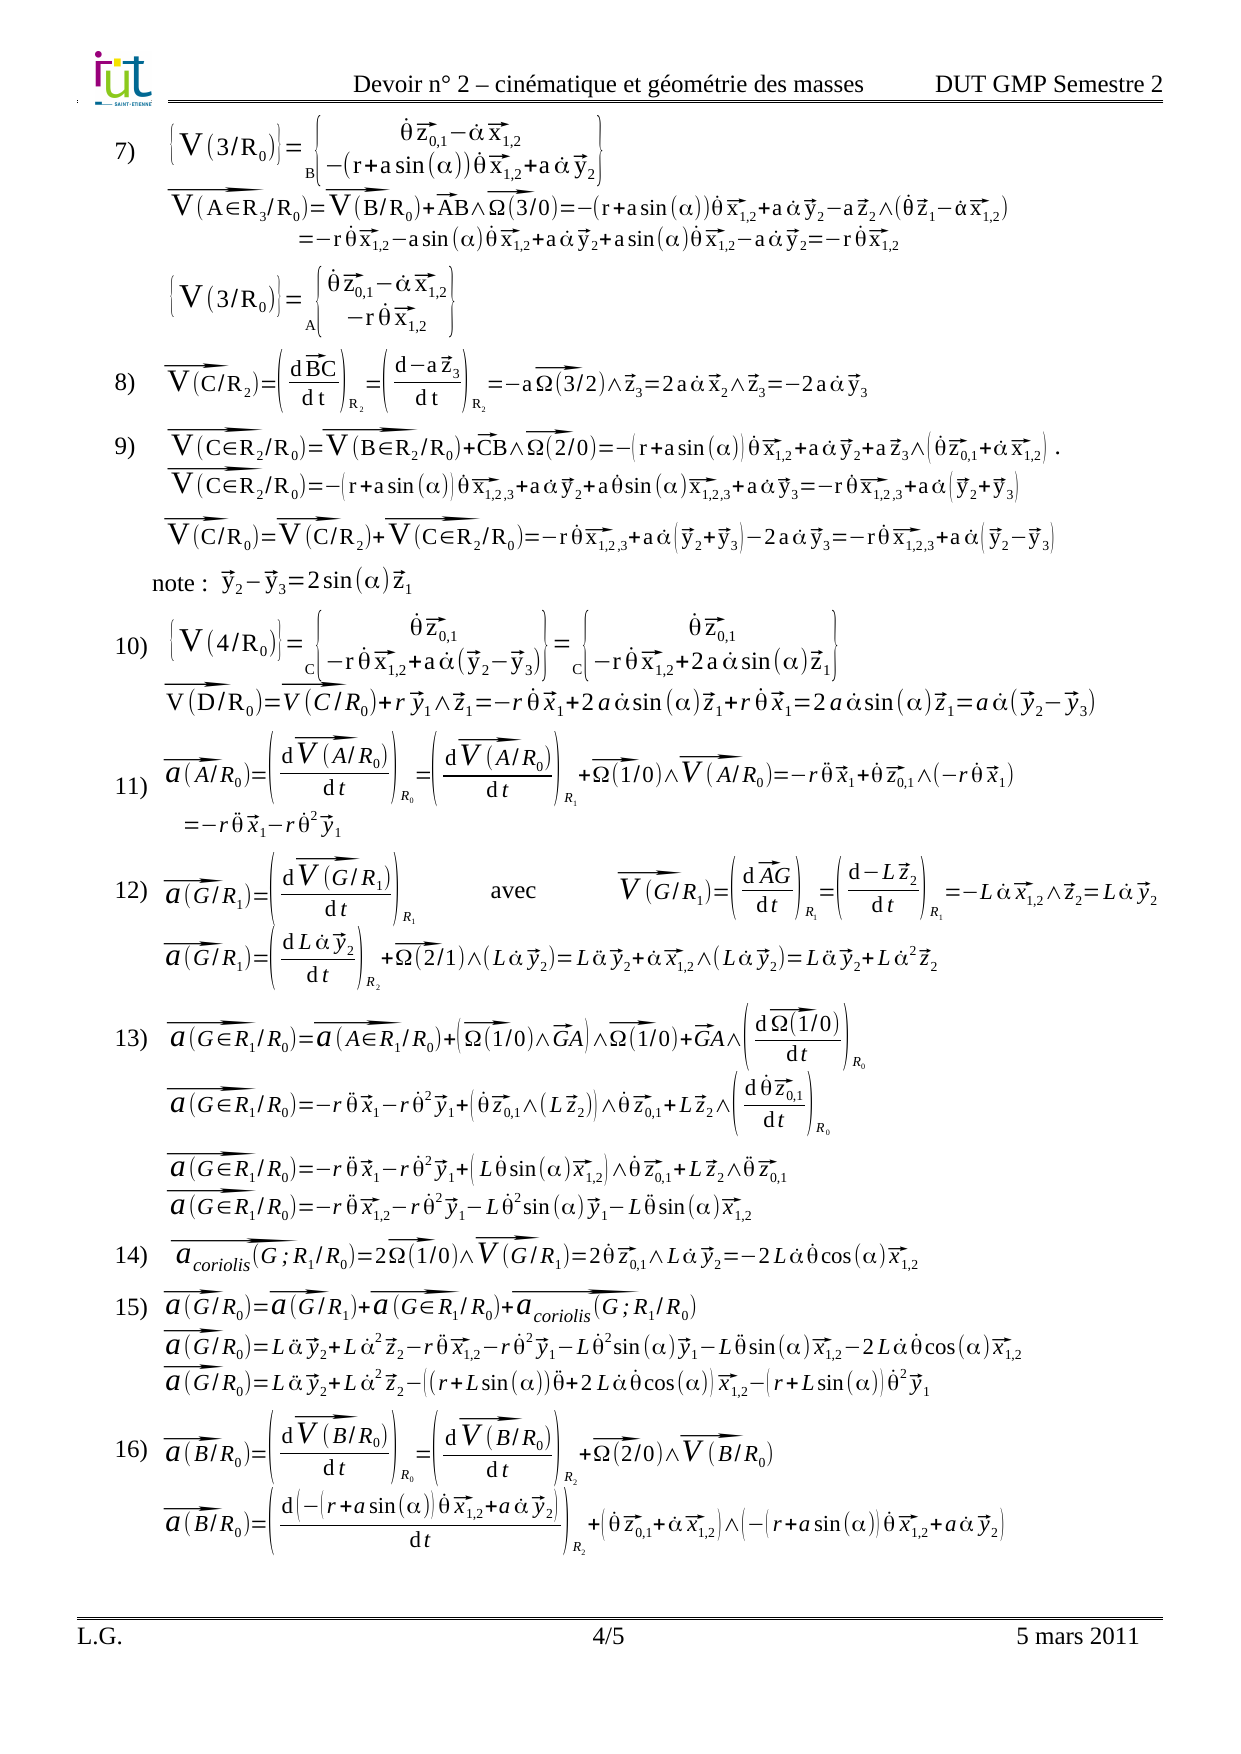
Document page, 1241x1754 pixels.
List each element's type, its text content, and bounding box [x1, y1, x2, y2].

list . [114, 426, 1163, 504]
list avec [114, 852, 1163, 991]
list note : [114, 567, 1163, 598]
picture [95, 51, 152, 106]
